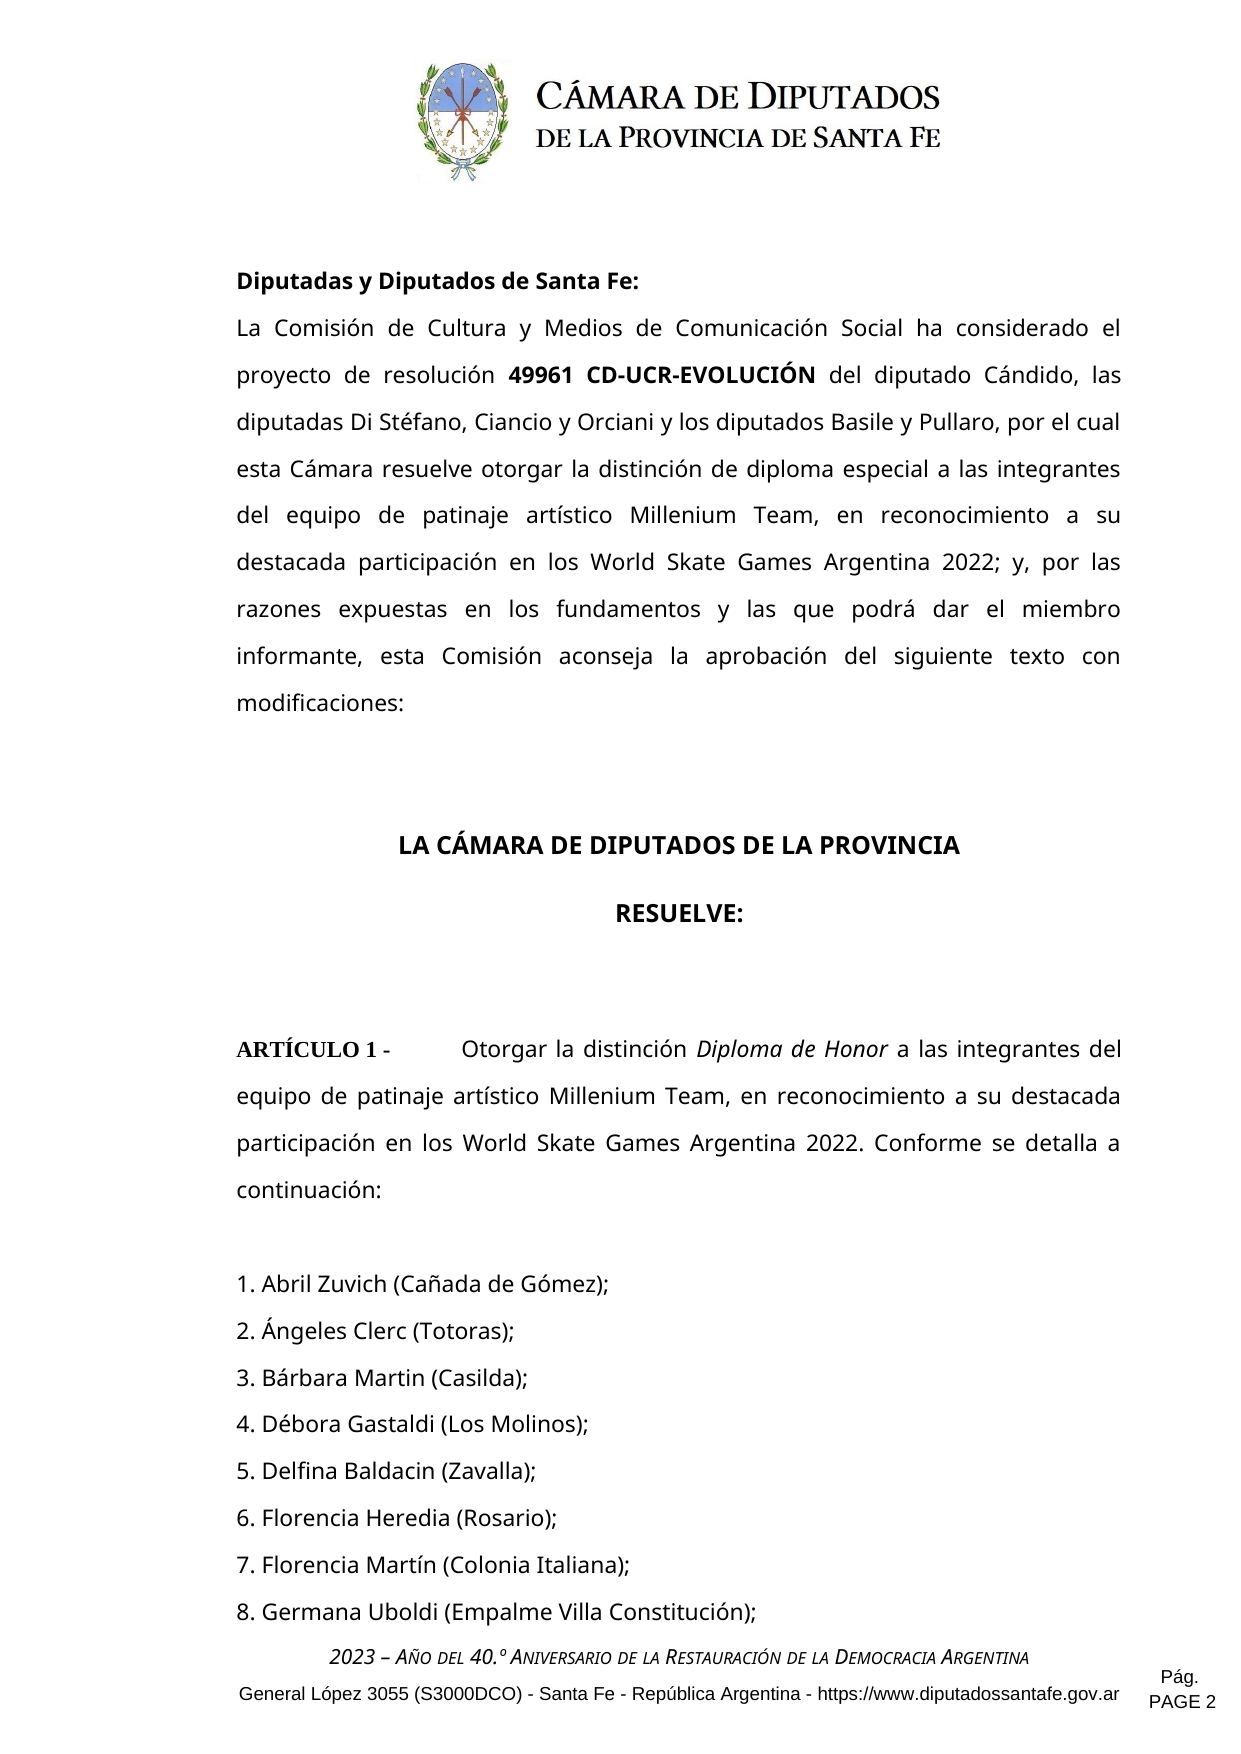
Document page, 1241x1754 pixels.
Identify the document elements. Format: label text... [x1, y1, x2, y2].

text 1. Abril Zuvich (Cañada de Gómez); [236, 1268, 1122, 1299]
text Diputadas y Diputados de Santa Fe: [236, 265, 1122, 296]
text 2. Ángeles Clerc (Totoras); [236, 1315, 1122, 1346]
text La Comisión de Cultura y Medios de Comunicación Social ha considerado el proyecto de resolución 49961 CD-UCR-EVOLUCIÓN del diputado Cándido, las diputadas Di Stéfano, Ciancio y Orciani y los diputados Basile y Pullaro, por el cual esta Cámara resuelve otorgar la distinción de diploma especial a las integrantes del equipo de patinaje artístico Millenium Team, en reconocimiento a su destacada participación en los World Skate Games Argentina 2022; y, por las razones expuestas en los fundamentos y las que podrá dar el miembro informante, esta Comisión aconseja la aprobación del siguiente texto con modificaciones: [236, 312, 1122, 718]
text LA CÁMARA DE DIPUTADOS DE LA PROVINCIA [236, 827, 1122, 862]
text 3. Bárbara Martin (Casilda); [236, 1362, 1122, 1393]
text 4. Débora Gastaldi (Los Molinos); [236, 1408, 1122, 1440]
text 7. Florencia Martín (Colonia Italiana); [236, 1549, 1122, 1580]
picture [413, 59, 945, 183]
text 6. Florencia Heredia (Rosario); [236, 1502, 1122, 1533]
list Otorgar la distinción Diploma de Honor a las integrantes del equipo de patinaje artístico Millenium Team, en reconocimiento a su destacada participación en los World Skate Games Argentina 2022. Conforme se detalla a continuación: [236, 1033, 1122, 1205]
text 8. Germana Uboldi (Empalme Villa Constitución); [236, 1596, 1122, 1627]
text 5. Delfina Baldacin (Zavalla); [236, 1455, 1122, 1487]
text RESUELVE: [236, 896, 1122, 930]
